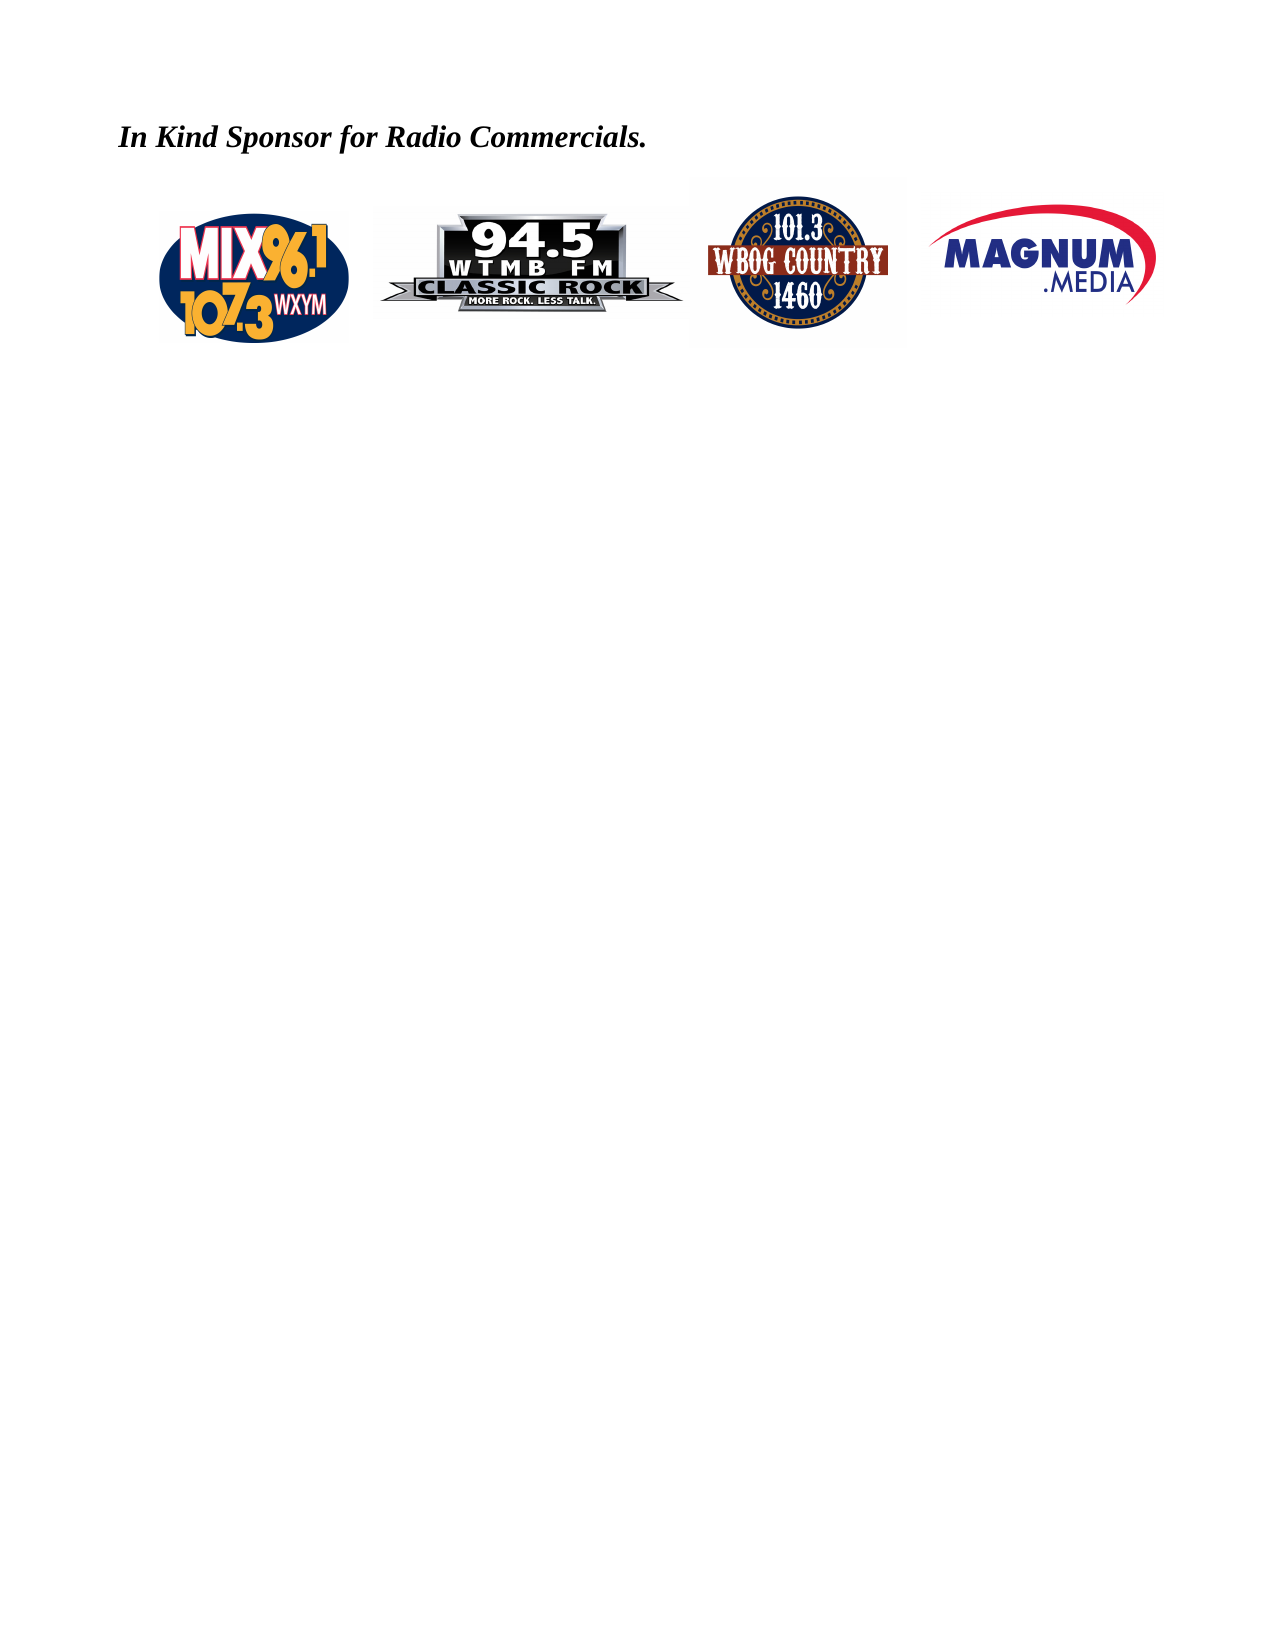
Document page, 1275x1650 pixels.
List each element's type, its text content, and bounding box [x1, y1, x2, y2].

text In Kind Sponsor for Radio Commercials. [118, 118, 1157, 154]
picture [920, 192, 1164, 317]
picture [373, 177, 907, 348]
picture [159, 211, 349, 343]
